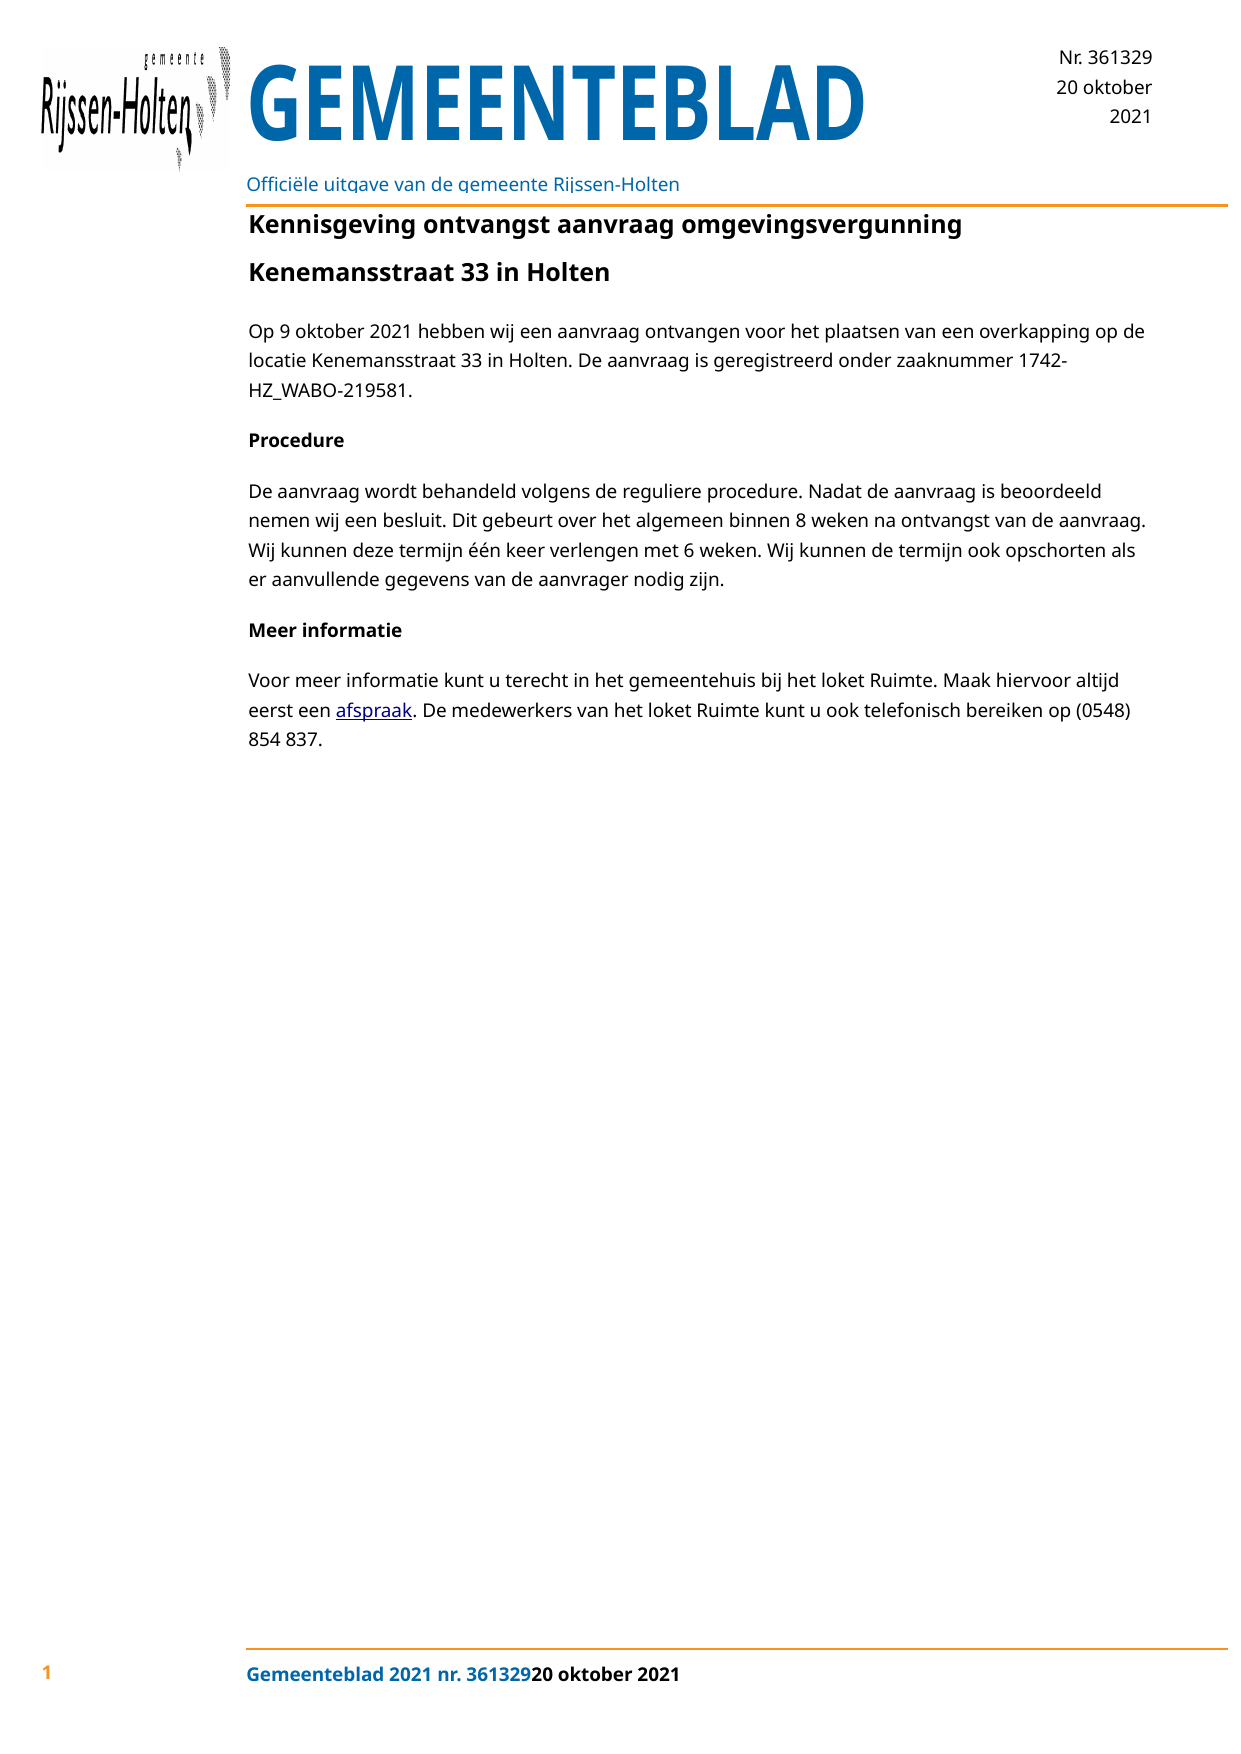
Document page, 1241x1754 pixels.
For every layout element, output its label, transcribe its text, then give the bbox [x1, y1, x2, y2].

picture [41, 47, 231, 172]
text Meer informatie [248, 617, 1152, 643]
text Voor meer informatie kunt u terecht in het gemeentehuis bij het loket Ruimte. Maak hiervoor altijd eerst een afspraak. De medewerkers van het loket Ruimte kunt u ook telefonisch bereiken op (0548) 854 837. [248, 667, 1152, 752]
text Kennisgeving ontvangst aanvraag omgevingsvergunning Kenemansstraat 33 in Holten [248, 207, 1152, 288]
text De aanvraag wordt behandeld volgens de reguliere procedure. Nadat de aanvraag is beoordeeld nemen wij een besluit. Dit gebeurt over het algemeen binnen 8 weken na ontvangst van de aanvraag. Wij kunnen deze termijn één keer verlengen met 6 weken. Wij kunnen de termijn ook opschorten als er aanvullende gegevens van de aanvrager nodig zijn. [248, 478, 1152, 592]
text Procedure [248, 427, 1152, 453]
text Op 9 oktober 2021 hebben wij een aanvraag ontvangen voor het plaatsen van een overkapping op de locatie Kenemansstraat 33 in Holten. De aanvraag is geregistreerd onder zaaknummer 1742-HZ_WABO-219581. [248, 318, 1152, 403]
